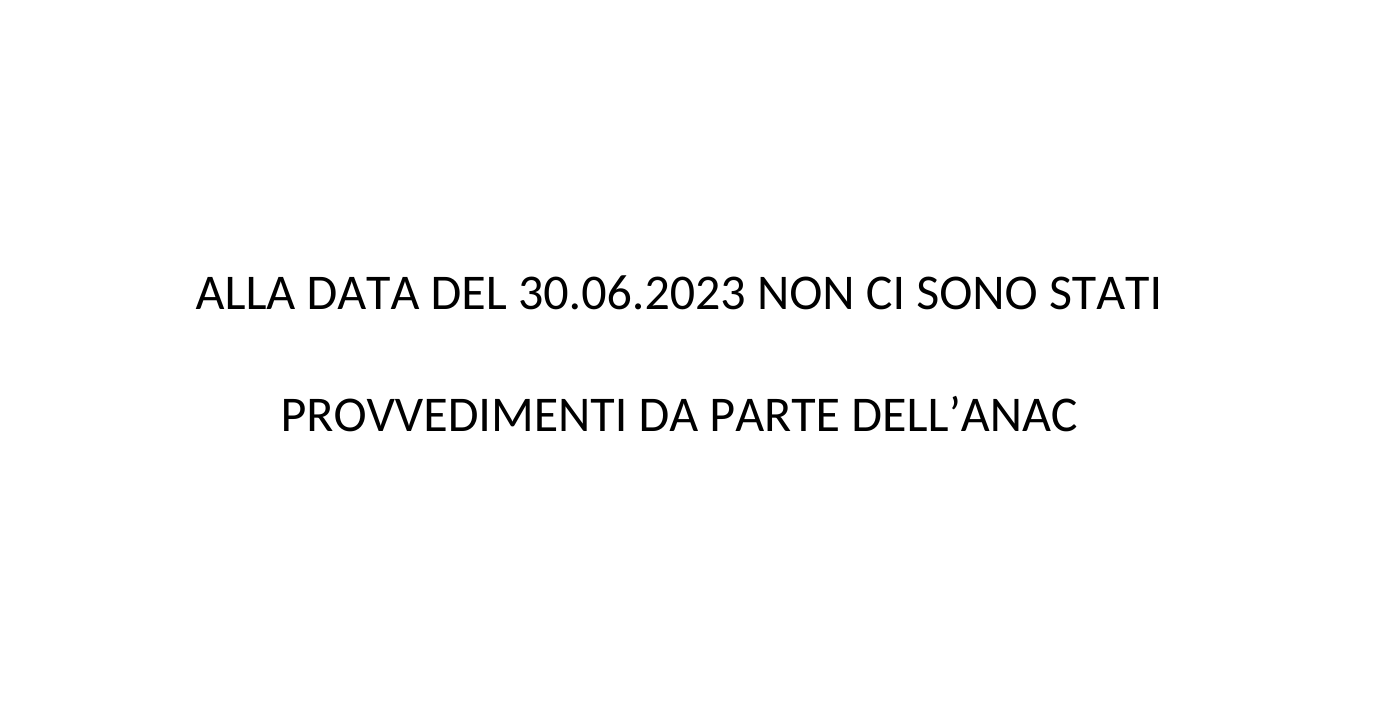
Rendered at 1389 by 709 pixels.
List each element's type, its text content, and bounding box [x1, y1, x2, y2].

text ALLA DATA DEL 30.06.2023 NON CI SONO STATI PROVVEDIMENTI DA PARTE DELL’ANAC [118, 261, 1240, 444]
